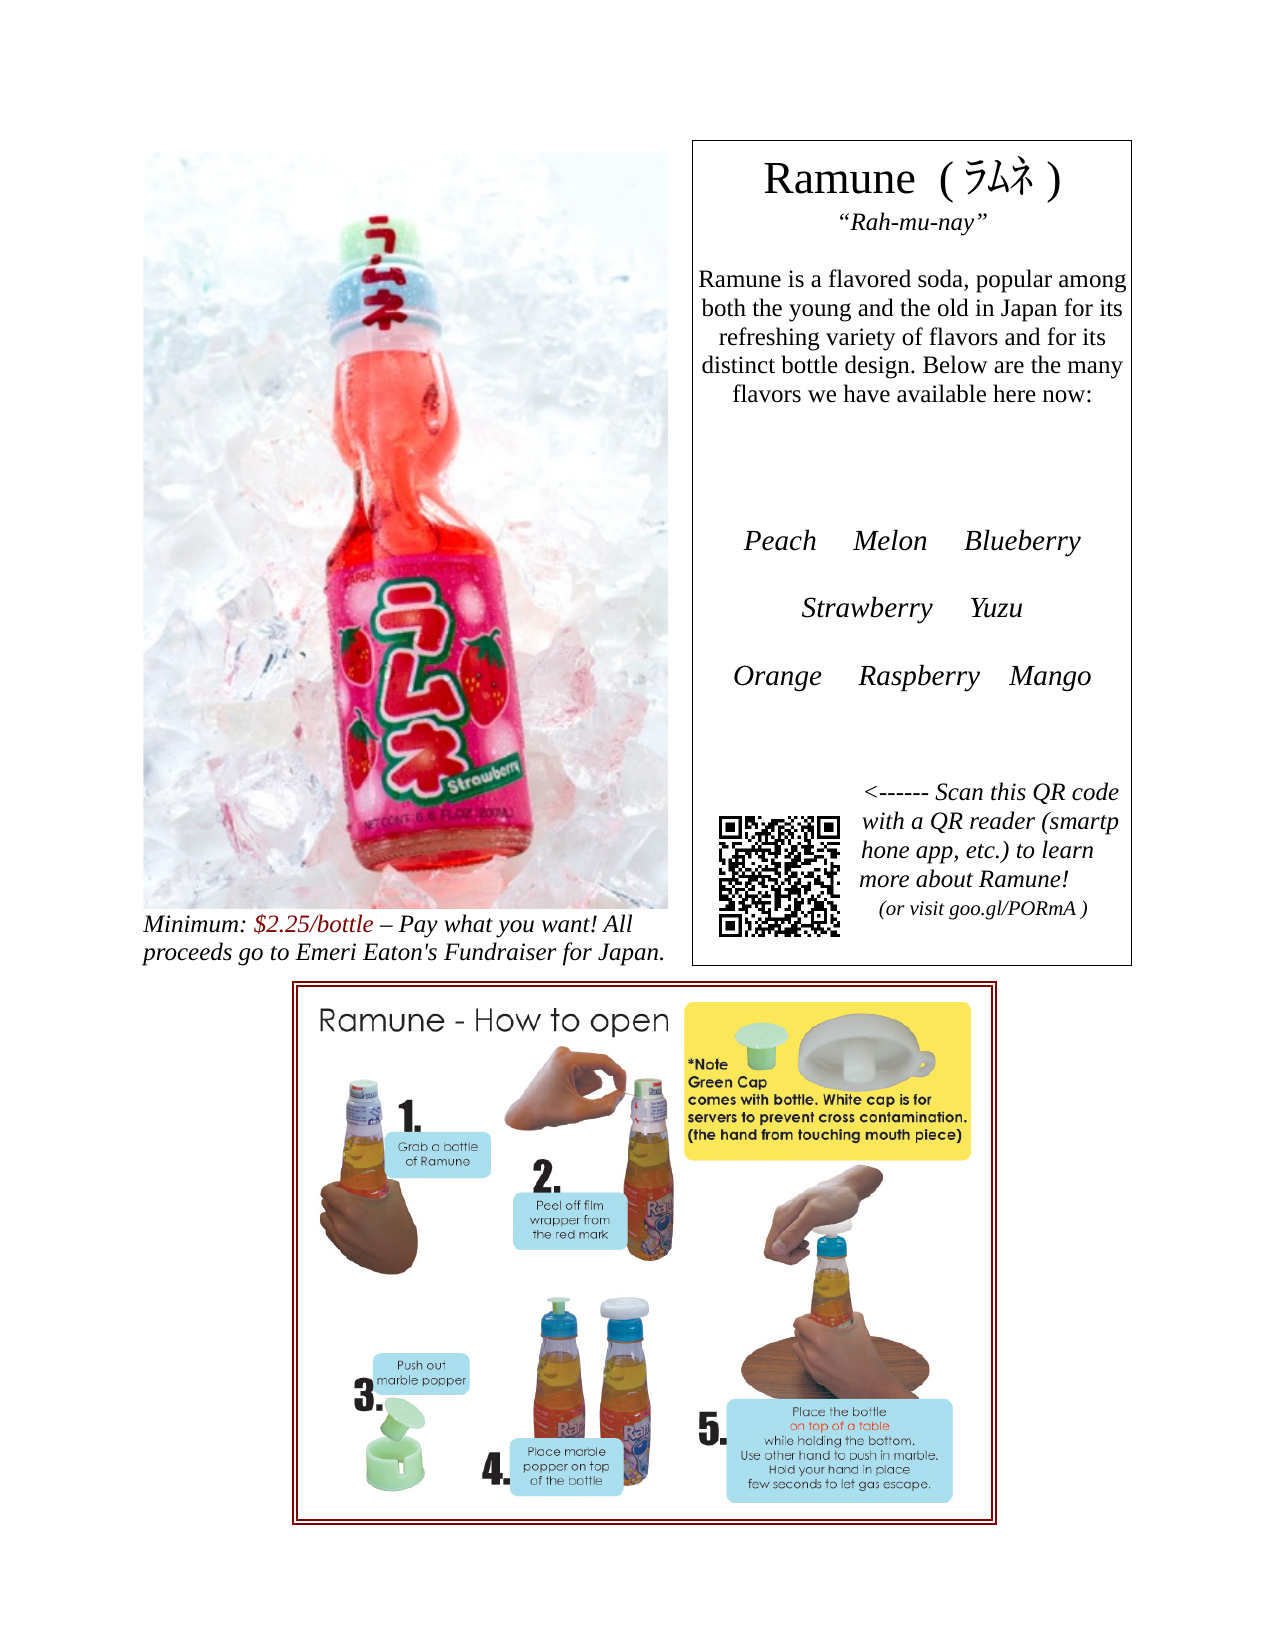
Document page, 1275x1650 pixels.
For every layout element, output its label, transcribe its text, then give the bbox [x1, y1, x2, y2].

picture [143, 152, 669, 909]
text Minimum: $2.25/bottle – Pay what you want! All proceeds go to Emeri Eaton's Fundraiser for Japan. [143, 909, 668, 966]
picture [704, 801, 855, 952]
picture [301, 990, 988, 1516]
